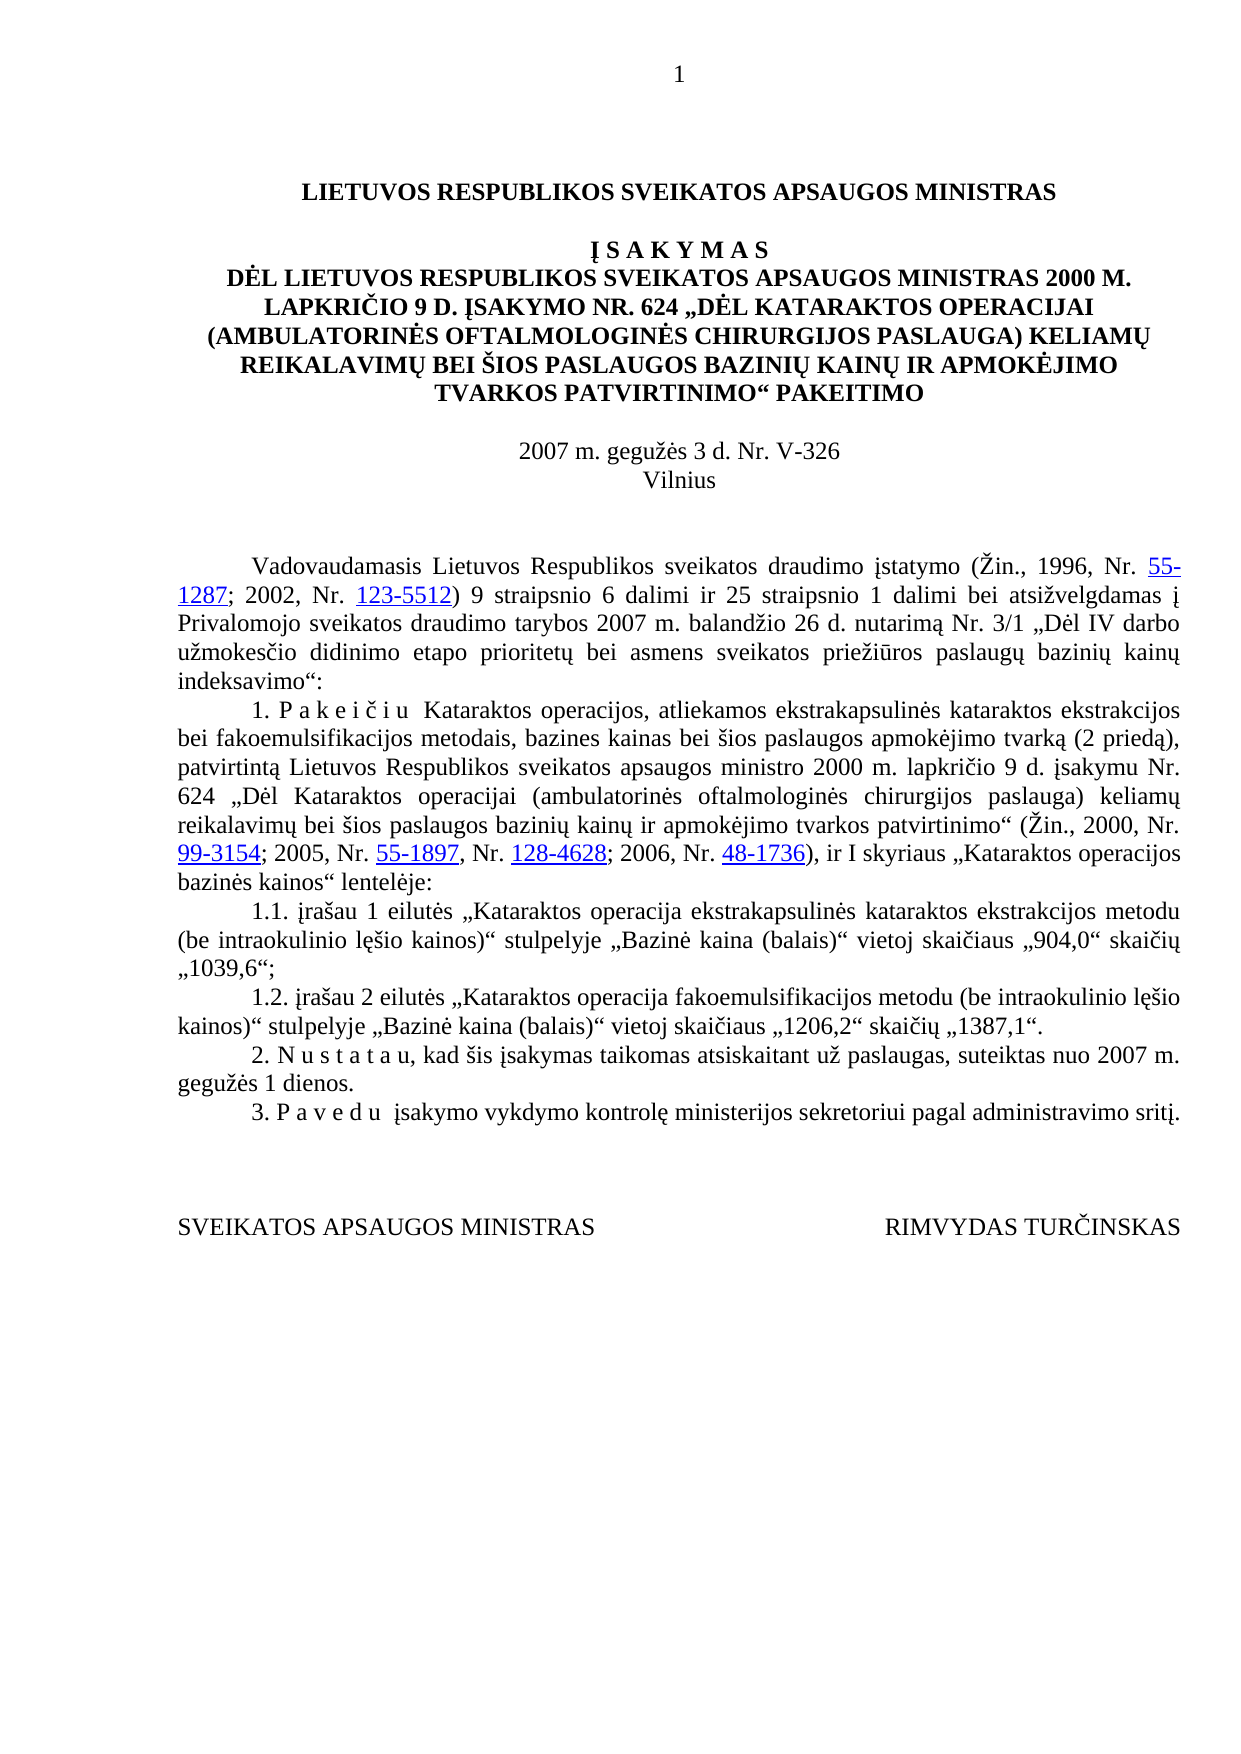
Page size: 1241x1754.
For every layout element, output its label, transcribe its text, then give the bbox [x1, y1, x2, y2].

text 1.1. įrašau 1 eilutės „Kataraktos operacija ekstrakapsulinės kataraktos ekstrakcijos metodu (be intraokulinio lęšio kainos)“ stulpelyje „Bazinė kaina (balais)“ vietoj skaičiaus „904,0“ skaičių „1039,6“; [177, 896, 1181, 982]
text 1.2. įrašau 2 eilutės „Kataraktos operacija fakoemulsifikacijos metodu (be intraokulinio lęšio kainos)“ stulpelyje „Bazinė kaina (balais)“ vietoj skaičiaus „1206,2“ skaičių „1387,1“. [177, 982, 1181, 1040]
text SVEIKATOS APSAUGOS MINISTRAS RIMVYDAS TURČINSKAS [177, 1212, 1181, 1241]
text Į S A K Y M A S [177, 235, 1181, 263]
text Vilnius [177, 465, 1181, 493]
text Vadovaudamasis Lietuvos Respublikos sveikatos draudimo įstatymo (Žin., 1996, Nr. 55-1287; 2002, Nr. 123-5512) 9 straipsnio 6 dalimi ir 25 straipsnio 1 dalimi bei atsižvelgdamas į Privalomojo sveikatos draudimo tarybos 2007 m. balandžio 26 d. nutarimą Nr. 3/1 „Dėl IV darbo užmokesčio didinimo etapo prioritetų bei asmens sveikatos priežiūros paslaugų bazinių kainų indeksavimo“: [177, 551, 1181, 695]
text 3. Pavedu įsakymo vykdymo kontrolę ministerijos sekretoriui pagal administravimo sritį. [177, 1097, 1181, 1126]
text 1. Pakeičiu Kataraktos operacijos, atliekamos ekstrakapsulinės kataraktos ekstrakcijos bei fakoemulsifikacijos metodais, bazines kainas bei šios paslaugos apmokėjimo tvarką (2 priedą), patvirtintą Lietuvos Respublikos sveikatos apsaugos ministro 2000 m. lapkričio 9 d. įsakymu Nr. 624 „Dėl Kataraktos operacijai (ambulatorinės oftalmologinės chirurgijos paslauga) keliamų reikalavimų bei šios paslaugos bazinių kainų ir apmokėjimo tvarkos patvirtinimo“ (Žin., 2000, Nr. 99-3154; 2005, Nr. 55-1897, Nr. 128-4628; 2006, Nr. 48-1736), ir I skyriaus „Kataraktos operacijos bazinės kainos“ lentelėje: [177, 695, 1181, 896]
text LIETUVOS RESPUBLIKOS SVEIKATOS APSAUGOS MINISTRAS [177, 177, 1181, 206]
text DĖL LIETUVOS RESPUBLIKOS SVEIKATOS APSAUGOS MINISTRAS 2000 M. LAPKRIČIO 9 D. ĮSAKYMO NR. 624 „DĖL KATARAKTOS OPERACIJAI (AMBULATORINĖS OFTALMOLOGINĖS CHIRURGIJOS PASLAUGA) KELIAMŲ REIKALAVIMŲ BEI ŠIOS PASLAUGOS BAZINIŲ KAINŲ IR APMOKĖJIMO TVARKOS PATVIRTINIMO“ PAKEITIMO [177, 263, 1181, 407]
text 2007 m. gegužės 3 d. Nr. V-326 [177, 436, 1181, 465]
text 2. Nustatau, kad šis įsakymas taikomas atsiskaitant už paslaugas, suteiktas nuo 2007 m. gegužės 1 dienos. [177, 1040, 1181, 1097]
